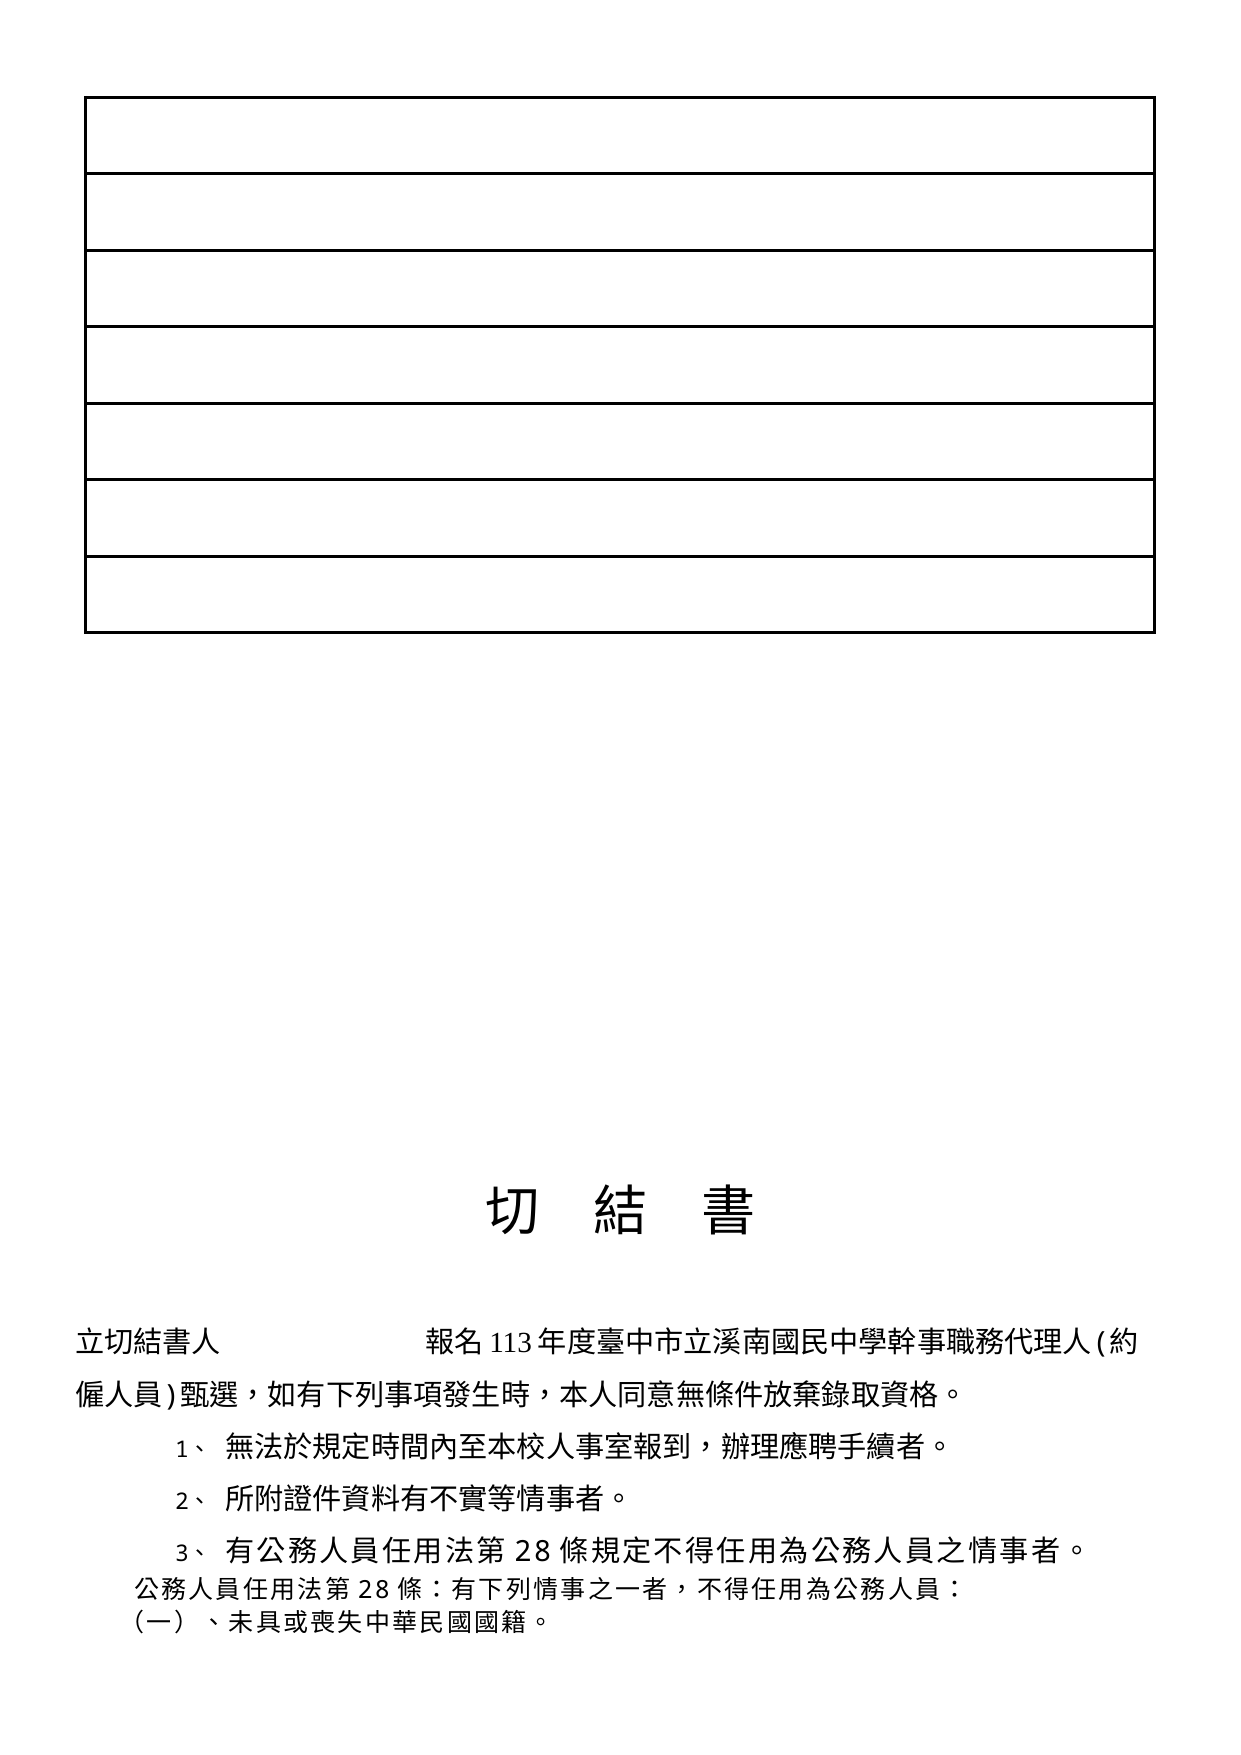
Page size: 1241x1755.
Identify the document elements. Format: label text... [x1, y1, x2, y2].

list 無法於規定時間內至本校人事室報到，辦理應聘手續者。 [175, 1415, 1165, 1467]
table_cell [87, 175, 1153, 249]
list 有公務人員任用法第28條規定不得任用為公務人員之情事者。 [175, 1519, 1165, 1572]
text （一）、未具或喪失中華民國國籍。 [119, 1605, 1165, 1638]
list 所附證件資料有不實等情事者。 [175, 1467, 1165, 1519]
text 切 結 書 [75, 1134, 1165, 1259]
table_cell [87, 405, 1153, 478]
text 立切結書人 報名113年度臺中市立溪南國民中學幹事職務代理人(約僱人員)甄選，如有下列事項發生時，本人同意無條件放棄錄取資格。 [75, 1311, 1165, 1415]
text 公務人員任用法第28條：有下列情事之一者，不得任用為公務人員： [134, 1572, 1165, 1605]
table_cell [87, 99, 1153, 172]
table_cell [87, 328, 1153, 402]
table_cell [87, 252, 1153, 325]
table_cell [87, 558, 1153, 631]
table_cell [87, 481, 1153, 554]
